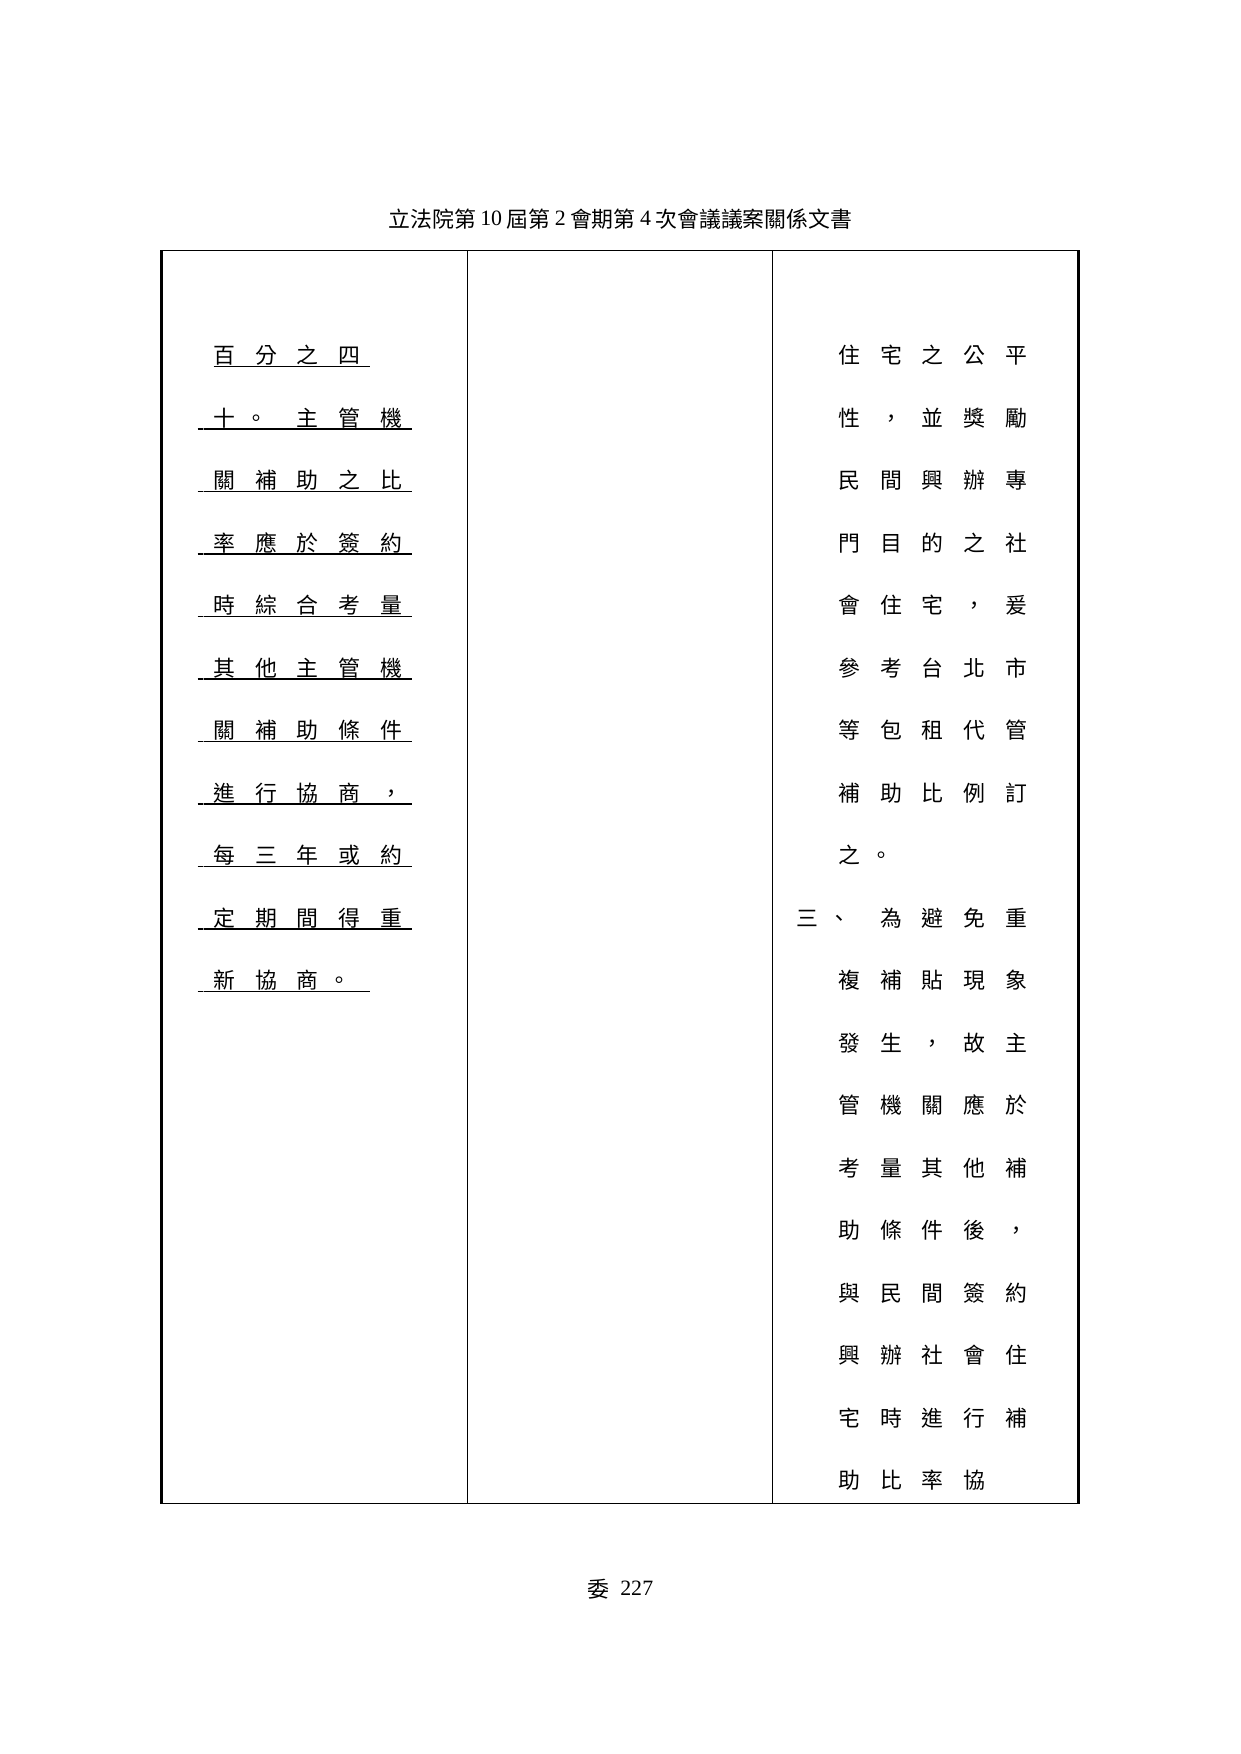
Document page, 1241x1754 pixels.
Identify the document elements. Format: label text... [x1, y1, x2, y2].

table_cell [468, 251, 772, 1503]
table_cell 住宅之公平性，並獎勵民間興辦專門目的之社會住宅，爰參考台北市等包租代管補助比例訂之。 三、為避免重複補貼現象發生，故主管機關應於考量其他補助條件後，與民間簽約興辦社會住宅時進行補助比率協 [773, 251, 1077, 1503]
table_cell 百分之四十。主管機關補助之比率應於簽約時綜合考量其他主管機關補助條件進行協商，每三年或約定期間得重新協商。 [163, 251, 467, 1503]
